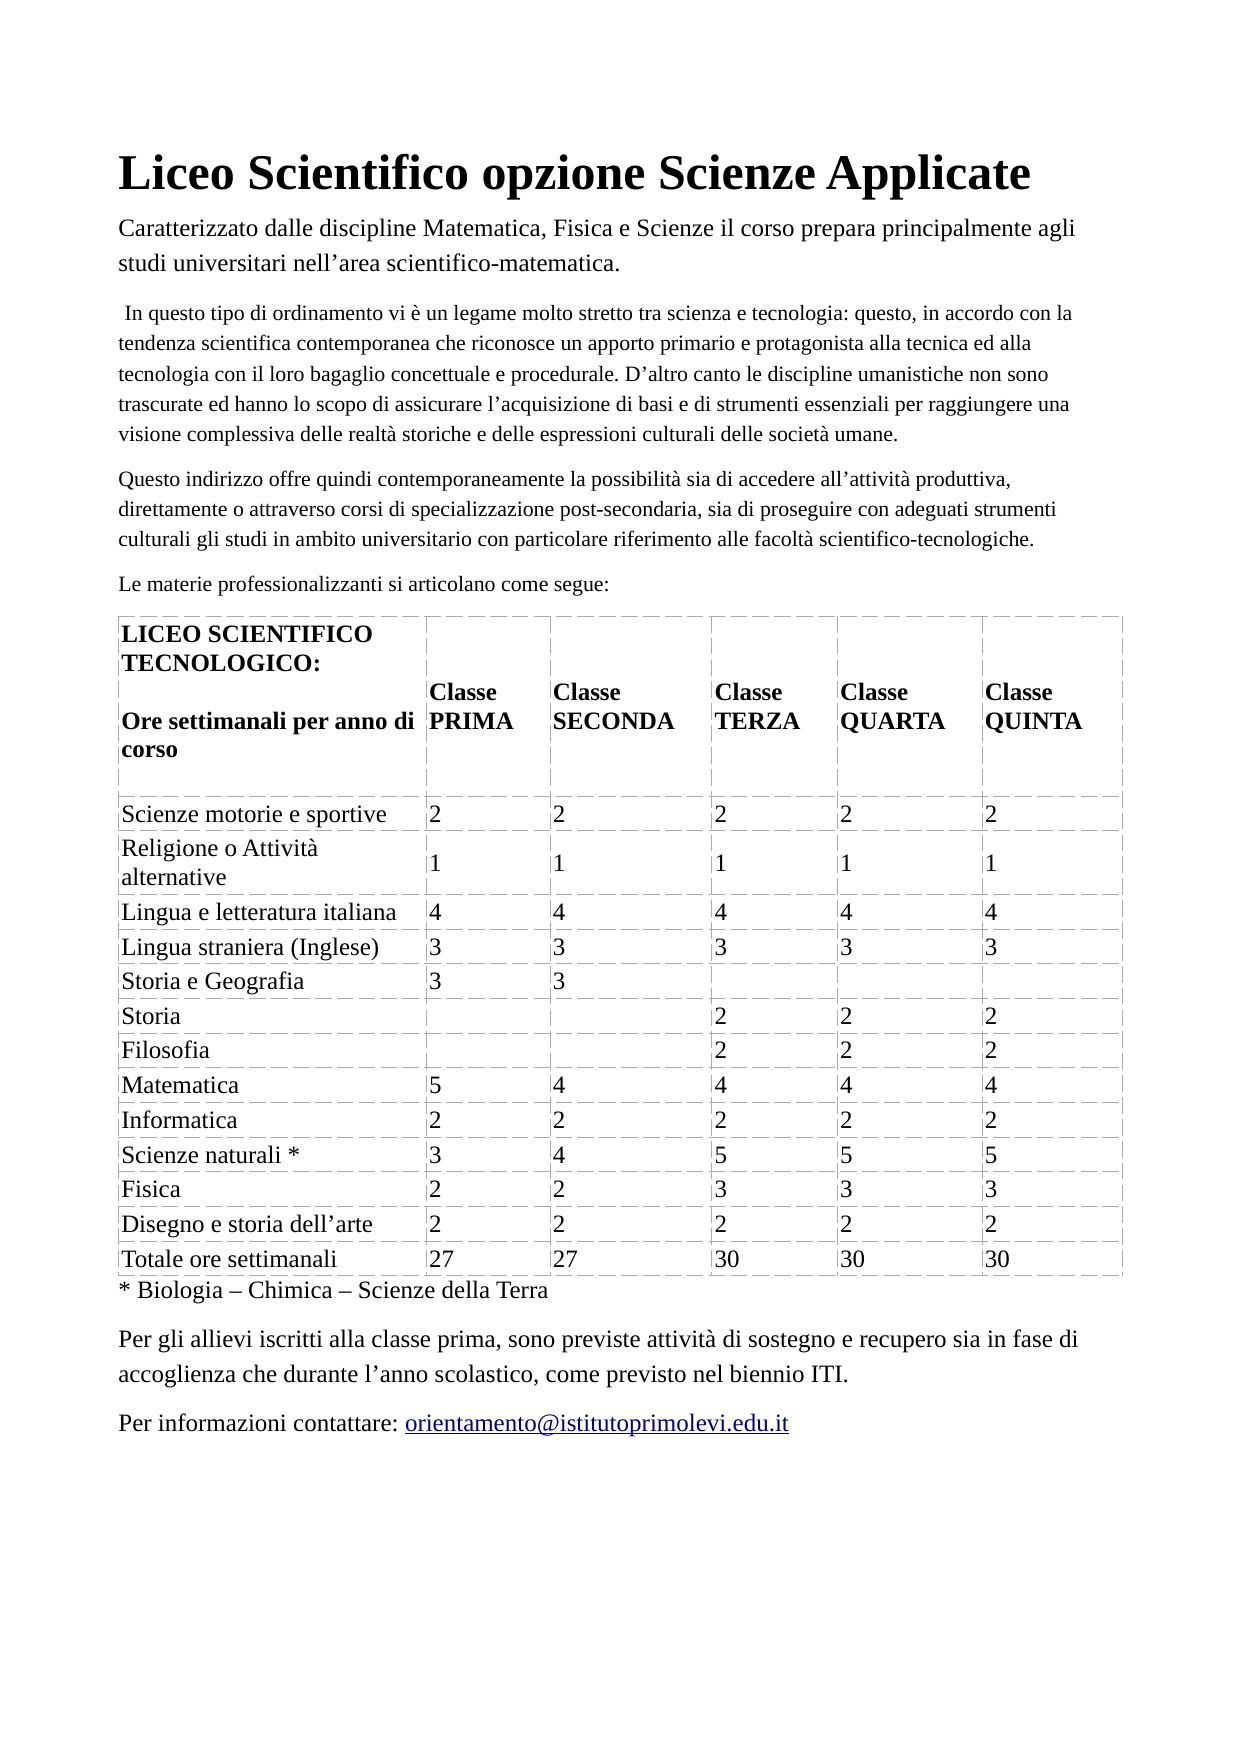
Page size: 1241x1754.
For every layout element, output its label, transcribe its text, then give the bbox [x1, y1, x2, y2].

table_cell 4 [837, 894, 982, 928]
table_cell 1 [837, 830, 982, 894]
table_cell [426, 1033, 550, 1067]
table_cell 3 [837, 929, 982, 963]
table_cell [837, 963, 982, 998]
table_cell 2 [426, 1171, 550, 1206]
table_cell [711, 963, 837, 998]
table_cell 2 [837, 796, 982, 830]
table_cell 3 [426, 929, 550, 963]
table_cell 2 [426, 1206, 550, 1241]
table_cell 2 [550, 1102, 711, 1137]
table_cell 5 [837, 1137, 982, 1171]
text Questo indirizzo offre quindi contemporaneamente la possibilità sia di accedere all’attività produttiva, direttamente o attraverso corsi di specializzazione post-secondaria, sia di proseguire con adeguati strumenti culturali gli studi in ambito universitario con particolare riferimento alle facoltà scientifico-tecnologiche. [118, 466, 1122, 551]
text In questo tipo di ordinamento vi è un legame molto stretto tra scienza e tecnologia: questo, in accordo con la tendenza scientifica contemporanea che riconosce un apporto primario e protagonista alla tecnica ed alla tecnologia con il loro bagaglio concettuale e procedurale. D’altro canto le discipline umanistiche non sono trascurate ed hanno lo scopo di assicurare l’acquisizione di basi e di strumenti essenziali per raggiungere una visione complessiva delle realtà storiche e delle espressioni culturali delle società umane. [118, 297, 1122, 446]
table_cell 2 [550, 1206, 711, 1241]
table_cell [426, 998, 550, 1033]
table_cell 27 [550, 1241, 711, 1275]
table_cell 2 [837, 1102, 982, 1137]
table_cell [982, 963, 1122, 998]
table_cell 2 [711, 1206, 837, 1241]
table_cell 4 [711, 894, 837, 928]
table_cell 2 [982, 1033, 1122, 1067]
table_cell 2 [711, 1102, 837, 1137]
table_cell Scienze naturali * [118, 1137, 426, 1171]
table_cell Fisica [118, 1171, 426, 1206]
table_cell 4 [982, 894, 1122, 928]
table_cell 2 [982, 998, 1122, 1033]
table_cell 4 [550, 1137, 711, 1171]
table_cell Storia [118, 998, 426, 1033]
table_cell 30 [837, 1241, 982, 1275]
table_cell 2 [837, 998, 982, 1033]
subtitle Liceo Scientifico opzione Scienze Applicate [118, 143, 1122, 201]
table_cell 2 [982, 796, 1122, 830]
table_cell 3 [837, 1171, 982, 1206]
table_cell 27 [426, 1241, 550, 1275]
table_cell Disegno e storia dell’arte [118, 1206, 426, 1241]
table_cell 30 [982, 1241, 1122, 1275]
table_cell 3 [426, 963, 550, 998]
table_cell 2 [982, 1206, 1122, 1241]
text Le materie professionalizzanti si articolano come segue: [118, 571, 1122, 596]
table_cell Religione o Attività alternative [118, 830, 426, 894]
table_cell 3 [982, 1171, 1122, 1206]
text Caratterizzato dalle discipline Matematica, Fisica e Scienze il corso prepara principalmente agli studi universitari nell’area scientifico-matematica. [118, 213, 1122, 276]
table_cell 2 [711, 998, 837, 1033]
table_cell 5 [982, 1137, 1122, 1171]
table_cell 1 [711, 830, 837, 894]
table_cell 3 [711, 929, 837, 963]
table_cell 2 [550, 1171, 711, 1206]
text Per gli allievi iscritti alla classe prima, sono previste attività di sostegno e recupero sia in fase di accoglienza che durante l’anno scolastico, come previsto nel biennio ITI. [118, 1324, 1122, 1388]
table_cell Filosofia [118, 1033, 426, 1067]
table_cell 5 [426, 1067, 550, 1102]
table_cell Informatica [118, 1102, 426, 1137]
table_cell Scienze motorie e sportive [118, 796, 426, 830]
table_cell 30 [711, 1241, 837, 1275]
table_header Classe SECONDA [550, 616, 711, 796]
table_cell 4 [426, 894, 550, 928]
table_cell 2 [426, 1102, 550, 1137]
table_cell 3 [550, 963, 711, 998]
table_cell 3 [711, 1171, 837, 1206]
text * Biologia – Chimica – Scienze della Terra [118, 1276, 1122, 1304]
table_cell 2 [711, 1033, 837, 1067]
table_cell 3 [550, 929, 711, 963]
table_cell 1 [550, 830, 711, 894]
table_cell 3 [982, 929, 1122, 963]
table_header Classe TERZA [711, 616, 837, 796]
table_cell 2 [837, 1206, 982, 1241]
table_cell 3 [426, 1137, 550, 1171]
table_cell [550, 1033, 711, 1067]
table_cell Storia e Geografia [118, 963, 426, 998]
table_header Classe QUINTA [982, 616, 1122, 796]
table_cell 4 [837, 1067, 982, 1102]
table_cell 5 [711, 1137, 837, 1171]
text Per informazioni contattare: orientamento@istitutoprimolevi.edu.it [118, 1408, 1122, 1437]
table_cell Lingua straniera (Inglese) [118, 929, 426, 963]
table_cell 1 [982, 830, 1122, 894]
table_cell 1 [426, 830, 550, 894]
table_cell 2 [426, 796, 550, 830]
table_cell Matematica [118, 1067, 426, 1102]
table_cell Totale ore settimanali [118, 1241, 426, 1275]
table_header Classe PRIMA [426, 616, 550, 796]
table_header LICEO SCIENTIFICO TECNOLOGICO: Ore settimanali per anno di corso [118, 616, 426, 796]
table_cell 4 [550, 1067, 711, 1102]
table_header Classe QUARTA [837, 616, 982, 796]
table_cell 2 [982, 1102, 1122, 1137]
table_cell Lingua e letteratura italiana [118, 894, 426, 928]
table_cell 4 [711, 1067, 837, 1102]
table_cell 2 [711, 796, 837, 830]
table_cell 4 [550, 894, 711, 928]
table_cell [550, 998, 711, 1033]
table_cell 4 [982, 1067, 1122, 1102]
table_cell 2 [837, 1033, 982, 1067]
table_cell 2 [550, 796, 711, 830]
